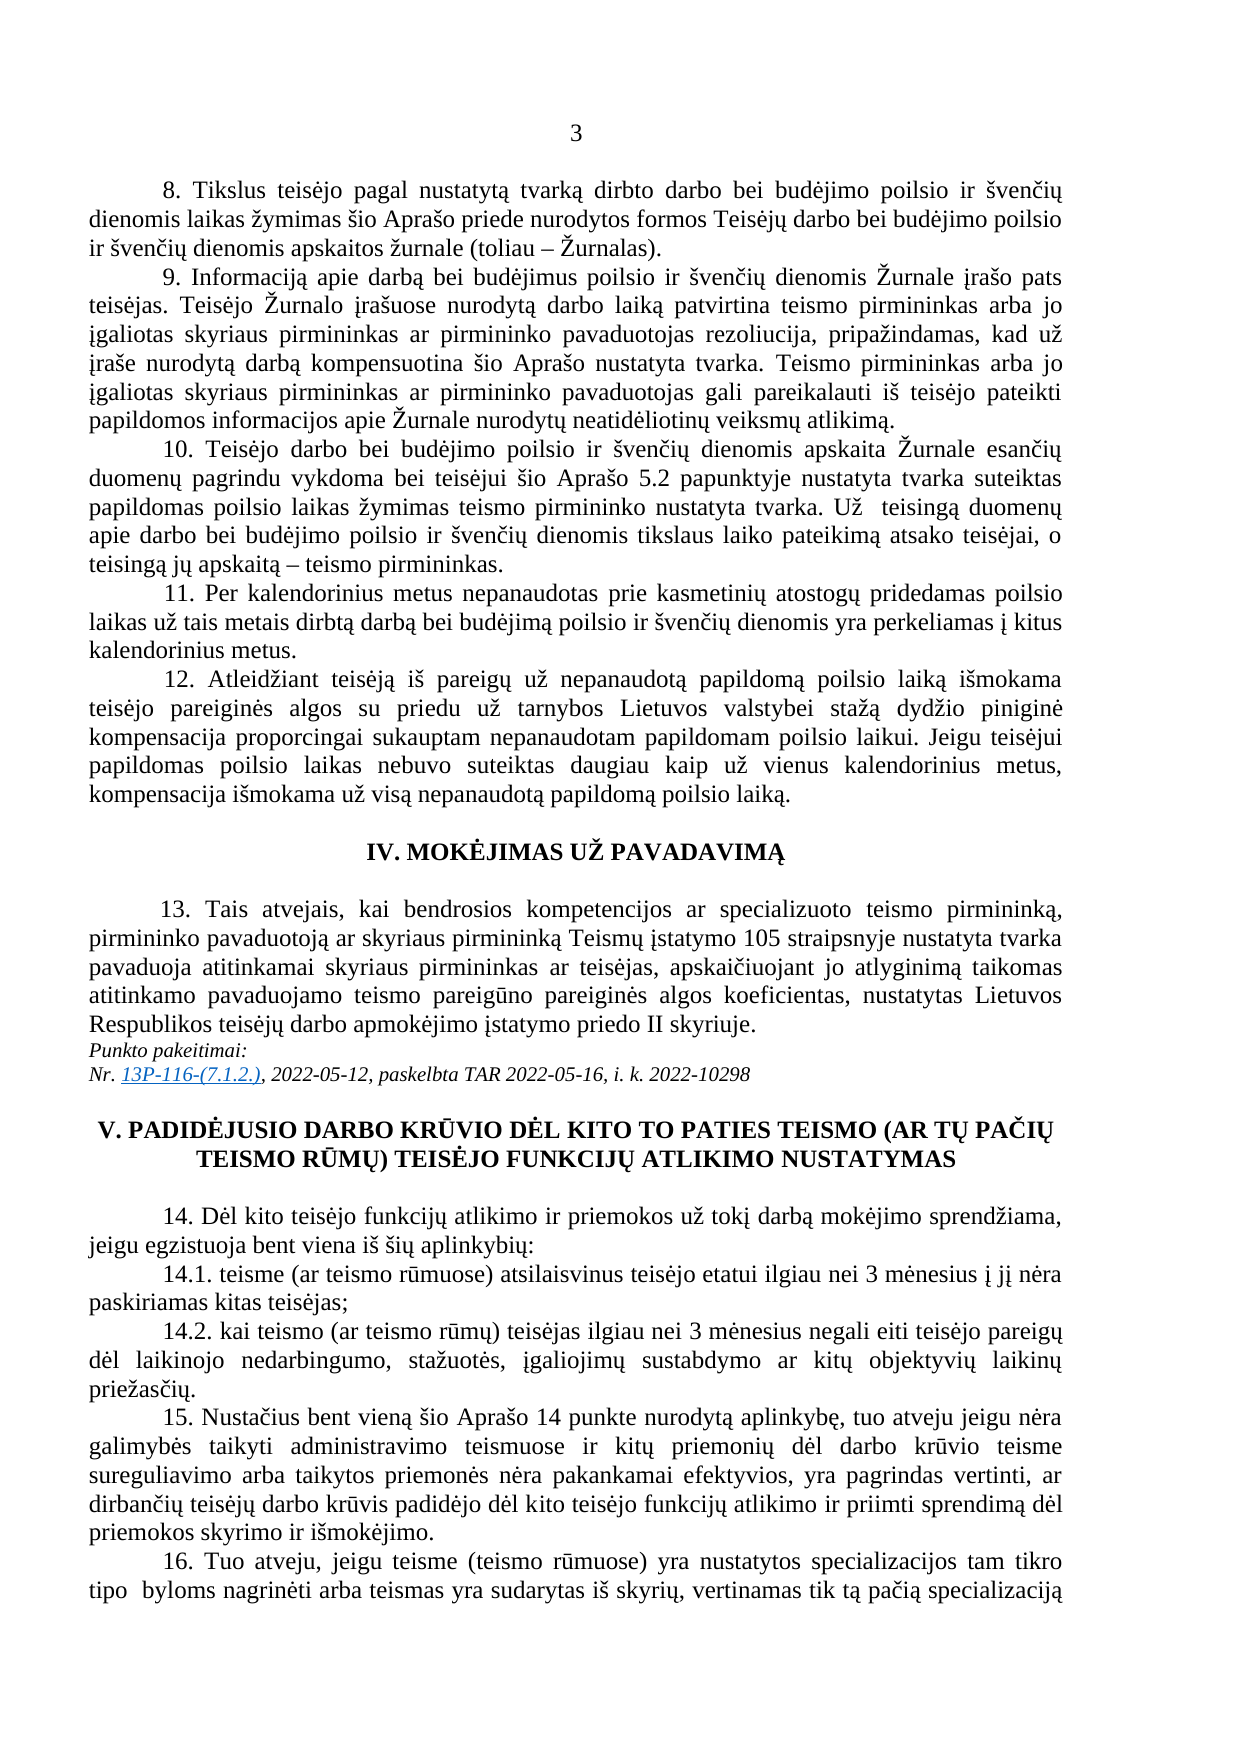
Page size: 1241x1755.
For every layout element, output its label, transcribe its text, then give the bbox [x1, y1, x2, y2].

text 14.2. kai teismo (ar teismo rūmų) teisėjas ilgiau nei 3 mėnesius negali eiti teisėjo pareigų dėl laikinojo nedarbingumo, stažuotės, įgaliojimų sustabdymo ar kitų objektyvių laikinų priežasčių. [89, 1316, 1063, 1402]
text 14. Dėl kito teisėjo funkcijų atlikimo ir priemokos už tokį darbą mokėjimo sprendžiama, jeigu egzistuoja bent viena iš šių aplinkybių: [89, 1201, 1063, 1259]
text 10. Teisėjo darbo bei budėjimo poilsio ir švenčių dienomis apskaita Žurnale esančių duomenų pagrindu vykdoma bei teisėjui šio Aprašo 5.2 papunktyje nustatyta tvarka suteiktas papildomas poilsio laikas žymimas teismo pirmininko nustatyta tvarka. Už teisingą duomenų apie darbo bei budėjimo poilsio ir švenčių dienomis tikslaus laiko pateikimą atsako teisėjai, o teisingą jų apskaitą – teismo pirmininkas. [89, 434, 1063, 578]
text IV. MOKĖJIMAS UŽ PAVADAVIMĄ [89, 837, 1063, 866]
text Nr. 13P-116-(7.1.2.), 2022-05-12, paskelbta TAR 2022-05-16, i. k. 2022-10298 [89, 1062, 1063, 1086]
text V. PADIDĖJUSIO DARBO KRŪVIO dėl kito to paties teismo (ar tų pačių teismo rūmų) teisėjo funkcijų atlikimo NUSTATYMAS [89, 1115, 1063, 1172]
text 15. Nustačius bent vieną šio Aprašo 14 punkte nurodytą aplinkybę, tuo atveju jeigu nėra galimybės taikyti administravimo teismuose ir kitų priemonių dėl darbo krūvio teisme sureguliavimo arba taikytos priemonės nėra pakankamai efektyvios, yra pagrindas vertinti, ar dirbančių teisėjų darbo krūvis padidėjo dėl kito teisėjo funkcijų atlikimo ir priimti sprendimą dėl priemokos skyrimo ir išmokėjimo. [89, 1402, 1063, 1546]
text 13. Tais atvejais, kai bendrosios kompetencijos ar specializuoto teismo pirmininką, pirmininko pavaduotoją ar skyriaus pirmininką Teismų įstatymo 105 straipsnyje nustatyta tvarka pavaduoja atitinkamai skyriaus pirmininkas ar teisėjas, apskaičiuojant jo atlyginimą taikomas atitinkamo pavaduojamo teismo pareigūno pareiginės algos koeficientas, nustatytas Lietuvos Respublikos teisėjų darbo apmokėjimo įstatymo priedo II skyriuje. [89, 894, 1063, 1038]
text 14.1. teisme (ar teismo rūmuose) atsilaisvinus teisėjo etatui ilgiau nei 3 mėnesius į jį nėra paskiriamas kitas teisėjas; [89, 1259, 1063, 1316]
text 16. Tuo atveju, jeigu teisme (teismo rūmuose) yra nustatytos specializacijos tam tikro tipo byloms nagrinėti arba teismas yra sudarytas iš skyrių, vertinamas tik tą pačią specializaciją [89, 1546, 1063, 1604]
text Punkto pakeitimai: [89, 1038, 1063, 1062]
text 8. Tikslus teisėjo pagal nustatytą tvarką dirbto darbo bei budėjimo poilsio ir švenčių dienomis laikas žymimas šio Aprašo priede nurodytos formos Teisėjų darbo bei budėjimo poilsio ir švenčių dienomis apskaitos žurnale (toliau – Žurnalas). [89, 176, 1063, 262]
text 12. Atleidžiant teisėją iš pareigų už nepanaudotą papildomą poilsio laiką išmokama teisėjo pareiginės algos su priedu už tarnybos Lietuvos valstybei stažą dydžio piniginė kompensacija proporcingai sukauptam nepanaudotam papildomam poilsio laikui. Jeigu teisėjui papildomas poilsio laikas nebuvo suteiktas daugiau kaip už vienus kalendorinius metus, kompensacija išmokama už visą nepanaudotą papildomą poilsio laiką. [89, 664, 1063, 808]
text 11. Per kalendorinius metus nepanaudotas prie kasmetinių atostogų pridedamas poilsio laikas už tais metais dirbtą darbą bei budėjimą poilsio ir švenčių dienomis yra perkeliamas į kitus kalendorinius metus. [89, 578, 1063, 664]
text 9. Informaciją apie darbą bei budėjimus poilsio ir švenčių dienomis Žurnale įrašo pats teisėjas. Teisėjo Žurnalo įrašuose nurodytą darbo laiką patvirtina teismo pirmininkas arba jo įgaliotas skyriaus pirmininkas ar pirmininko pavaduotojas rezoliucija, pripažindamas, kad už įraše nurodytą darbą kompensuotina šio Aprašo nustatyta tvarka. Teismo pirmininkas arba jo įgaliotas skyriaus pirmininkas ar pirmininko pavaduotojas gali pareikalauti iš teisėjo pateikti papildomos informacijos apie Žurnale nurodytų neatidėliotinų veiksmų atlikimą. [89, 262, 1063, 434]
